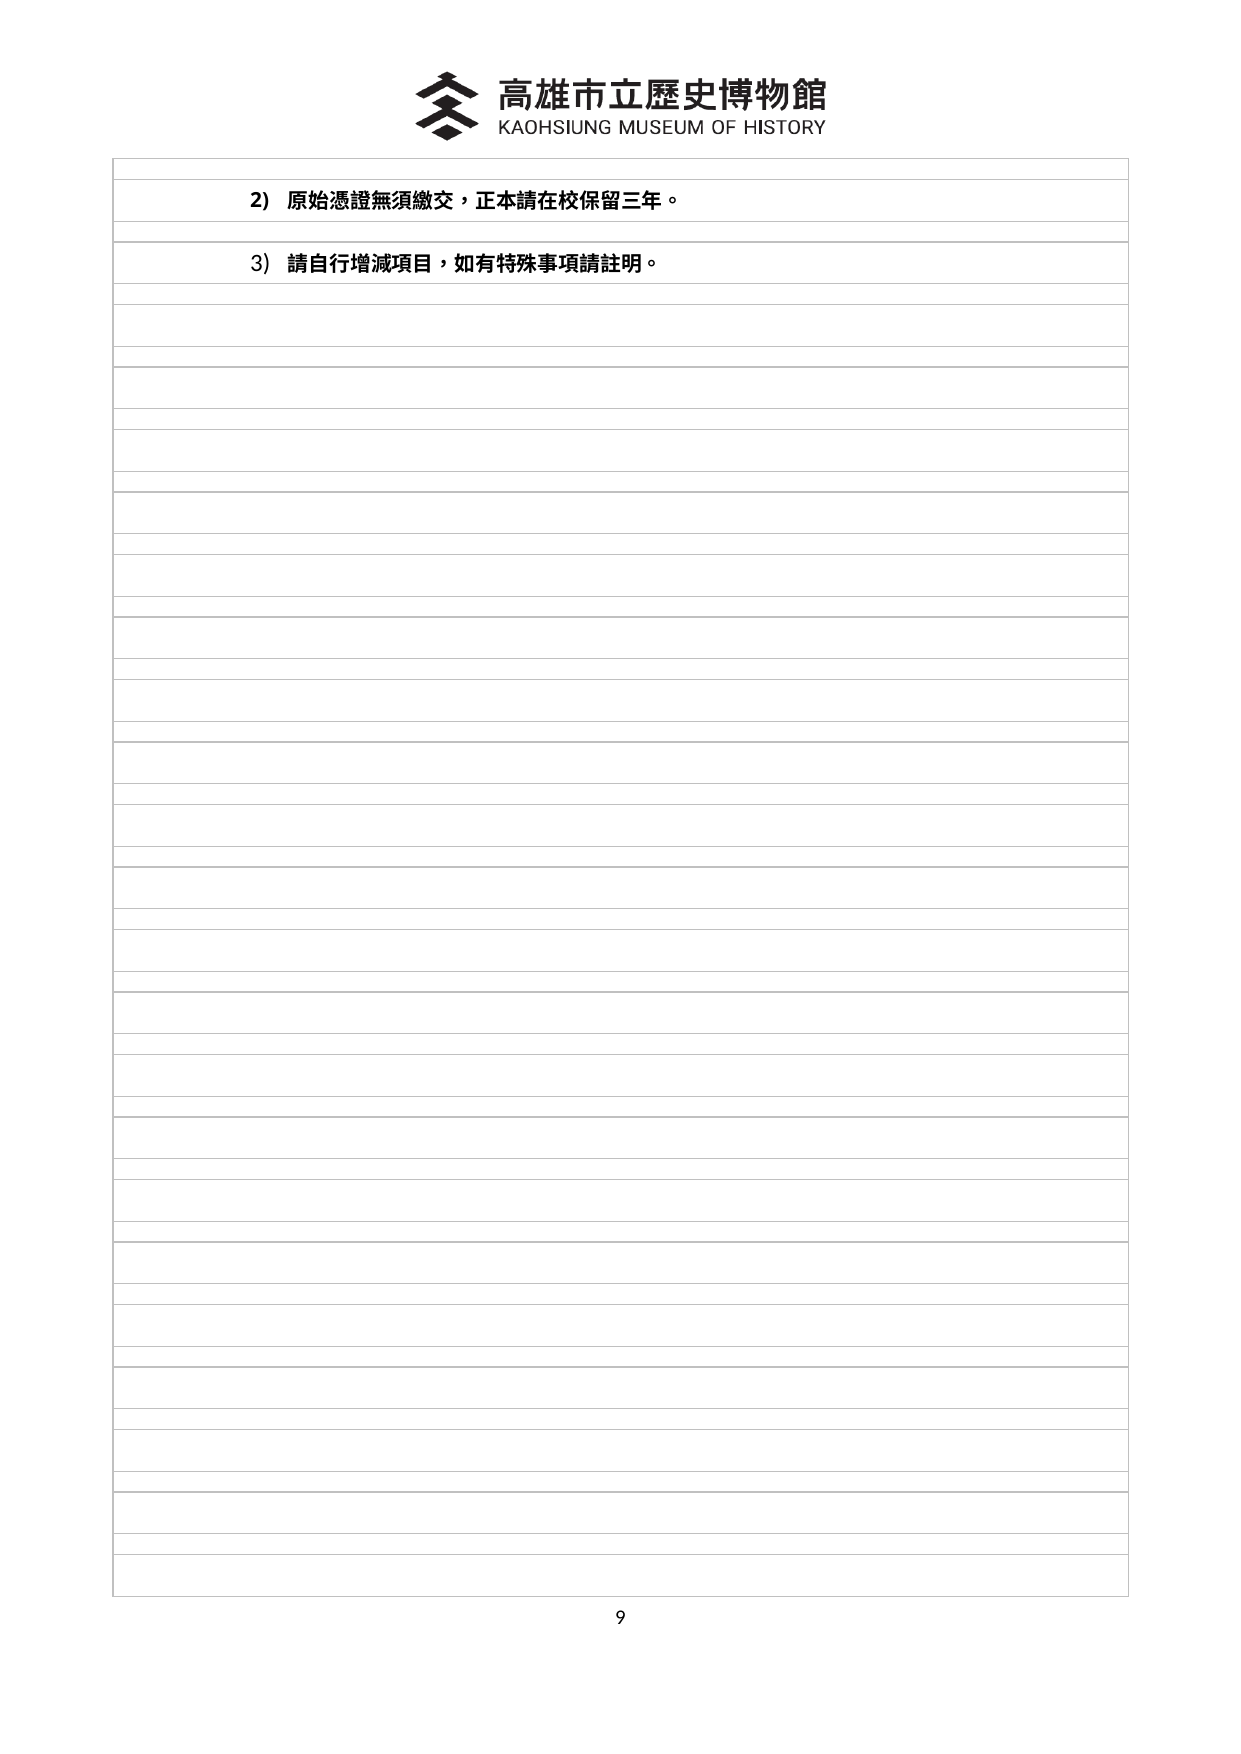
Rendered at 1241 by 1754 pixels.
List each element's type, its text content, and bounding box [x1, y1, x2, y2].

list [250, 159, 1128, 179]
list 原始憑證無須繳交，正本請在校保留三年。 [250, 180, 1128, 221]
picture [409, 59, 832, 149]
list [250, 222, 1128, 241]
list 請自行增減項目，如有特殊事項請註明。 [250, 243, 1128, 283]
